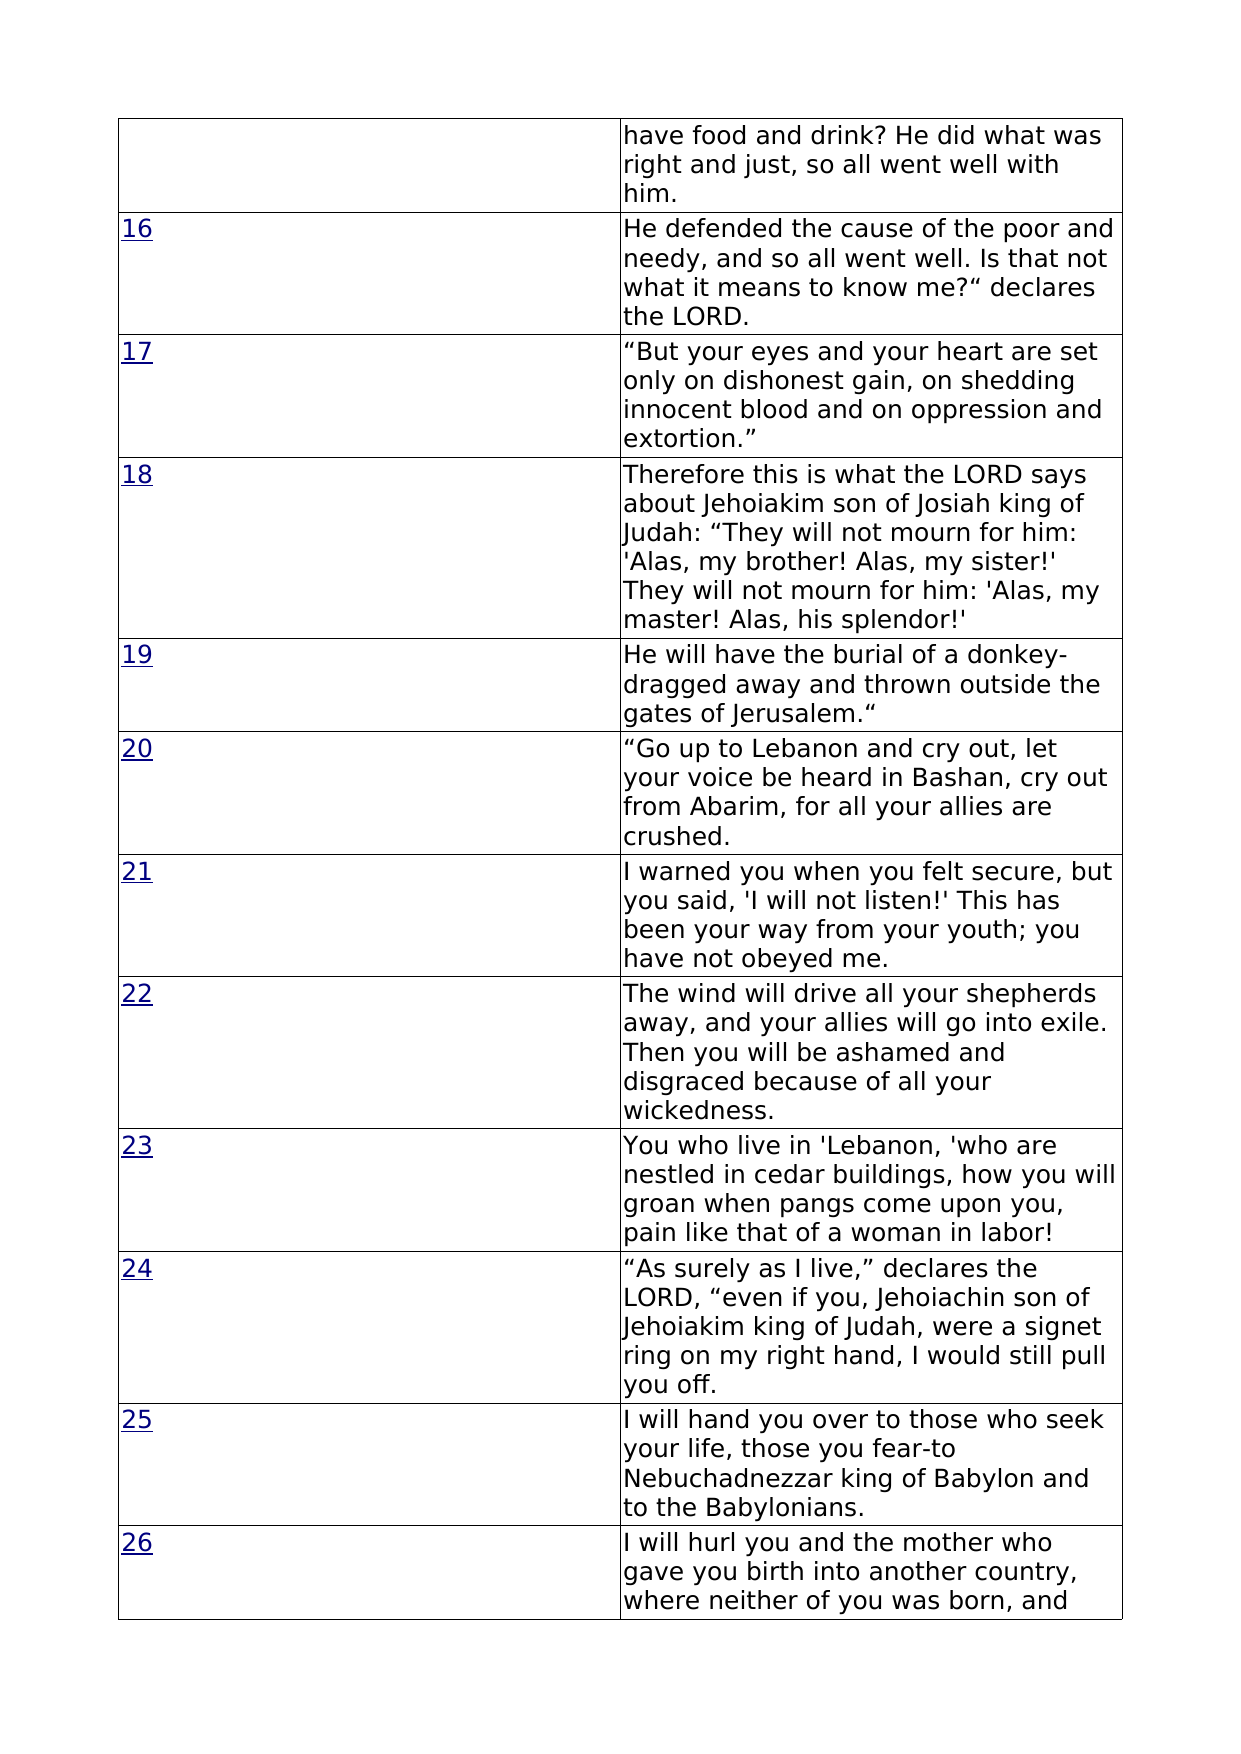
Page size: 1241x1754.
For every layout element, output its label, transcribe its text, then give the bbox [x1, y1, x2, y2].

table_cell “But your eyes and your heart are set only on dishonest gain, on shedding innocent blood and on oppression and extortion.” [621, 335, 1122, 457]
table_cell “As surely as I live,” declares the LORD, “even if you, Jehoiachin son of Jehoiakim king of Judah, were a signet ring on my right hand, I would still pull you off. [621, 1252, 1122, 1402]
table_cell 24 [119, 1252, 620, 1402]
table_cell 17 [119, 335, 620, 457]
table_cell 18 [119, 458, 620, 638]
table_cell 21 [119, 855, 620, 976]
table_cell Therefore this is what the LORD says about Jehoiakim son of Josiah king of Judah: “They will not mourn for him: 'Alas, my brother! Alas, my sister!' They will not mourn for him: 'Alas, my master! Alas, his splendor!' [621, 458, 1122, 638]
table_cell I warned you when you felt secure, but you said, 'I will not listen!' This has been your way from your youth; you have not obeyed me. [621, 855, 1122, 976]
table_cell 25 [119, 1404, 620, 1525]
table_cell He will have the burial of a donkey- dragged away and thrown outside the gates of Jerusalem.“ [621, 639, 1122, 731]
table_cell I will hurl you and the mother who gave you birth into another country, where neither of you was born, and [621, 1526, 1122, 1618]
table_cell 26 [119, 1526, 620, 1618]
table_cell 23 [119, 1129, 620, 1251]
table_cell 20 [119, 732, 620, 854]
table_cell The wind will drive all your shepherds away, and your allies will go into exile. Then you will be ashamed and disgraced because of all your wickedness. [621, 977, 1122, 1128]
table_cell 16 [119, 213, 620, 334]
table_cell He defended the cause of the poor and needy, and so all went well. Is that not what it means to know me?“ declares the LORD. [621, 213, 1122, 334]
table_cell have food and drink? He did what was right and just, so all went well with him. [621, 119, 1122, 212]
table_cell 19 [119, 639, 620, 731]
table_cell I will hand you over to those who seek your life, those you fear-to Nebuchadnezzar king of Babylon and to the Babylonians. [621, 1404, 1122, 1525]
table_cell [119, 119, 620, 212]
table_cell You who live in 'Lebanon, 'who are nestled in cedar buildings, how you will groan when pangs come upon you, pain like that of a woman in labor! [621, 1129, 1122, 1251]
table_cell “Go up to Lebanon and cry out, let your voice be heard in Bashan, cry out from Abarim, for all your allies are crushed. [621, 732, 1122, 854]
table_cell 22 [119, 977, 620, 1128]
